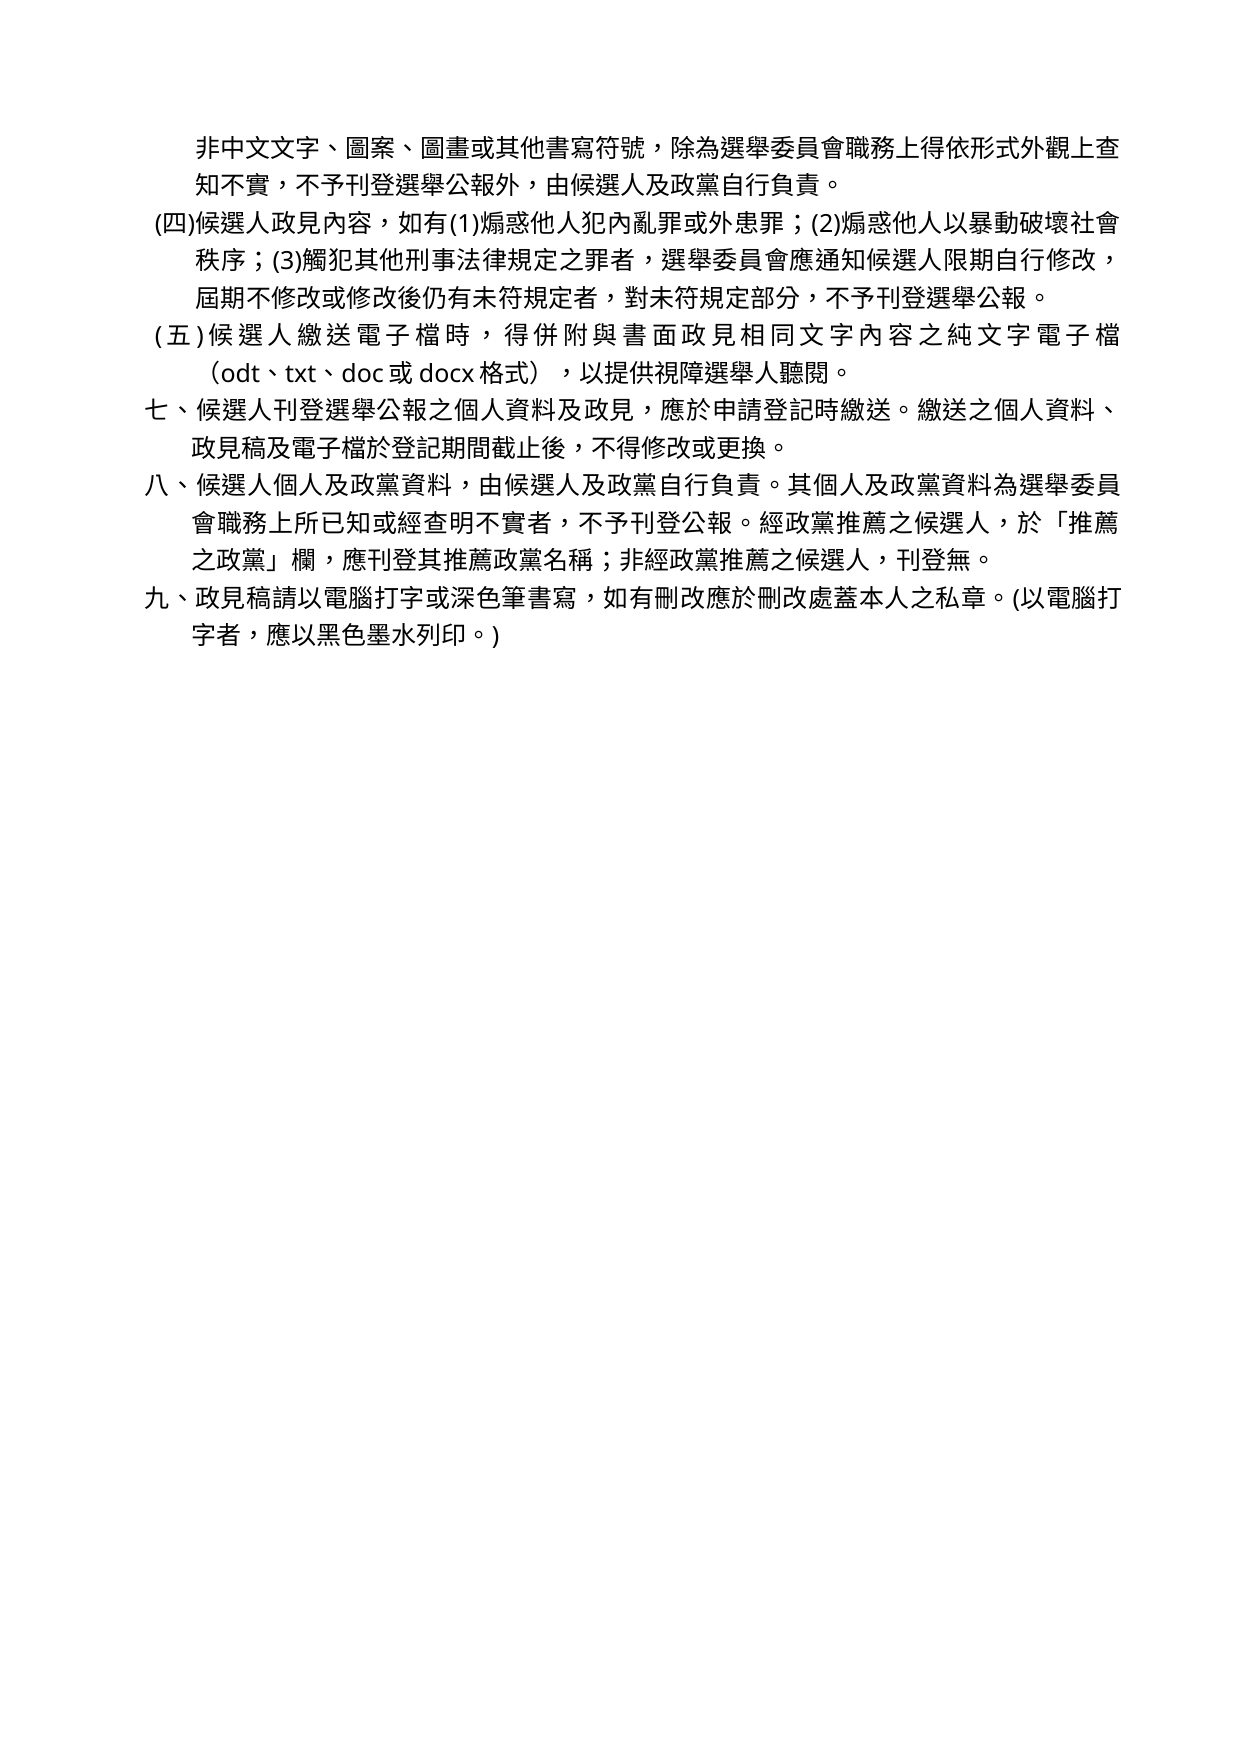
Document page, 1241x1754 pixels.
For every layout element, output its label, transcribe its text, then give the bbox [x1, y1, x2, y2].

text (五)候選人繳送電子檔時，得併附與書面政見相同文字內容之純文字電子檔（odt、txt、doc或docx格式），以提供視障選舉人聽閱。 [154, 314, 1122, 389]
text 九、政見稿請以電腦打字或深色筆書寫，如有刪改應於刪改處蓋本人之私章。(以電腦打字者，應以黑色墨水列印。) [144, 577, 1122, 652]
text 八、候選人個人及政黨資料，由候選人及政黨自行負責。其個人及政黨資料為選舉委員會職務上所已知或經查明不實者，不予刊登公報。經政黨推薦之候選人，於「推薦之政黨」欄，應刊登其推薦政黨名稱；非經政黨推薦之候選人，刊登無。 [144, 464, 1122, 577]
text 非中文文字、圖案、圖畫或其他書寫符號，除為選舉委員會職務上得依形式外觀上查知不實，不予刊登選舉公報外，由候選人及政黨自行負責。 [154, 127, 1122, 202]
text (四)候選人政見內容，如有(1)煽惑他人犯內亂罪或外患罪；(2)煽惑他人以暴動破壞社會秩序；(3)觸犯其他刑事法律規定之罪者，選舉委員會應通知候選人限期自行修改，屆期不修改或修改後仍有未符規定者，對未符規定部分，不予刊登選舉公報。 [154, 202, 1122, 314]
text 七、候選人刊登選舉公報之個人資料及政見，應於申請登記時繳送。繳送之個人資料、政見稿及電子檔於登記期間截止後，不得修改或更換。 [144, 389, 1122, 464]
